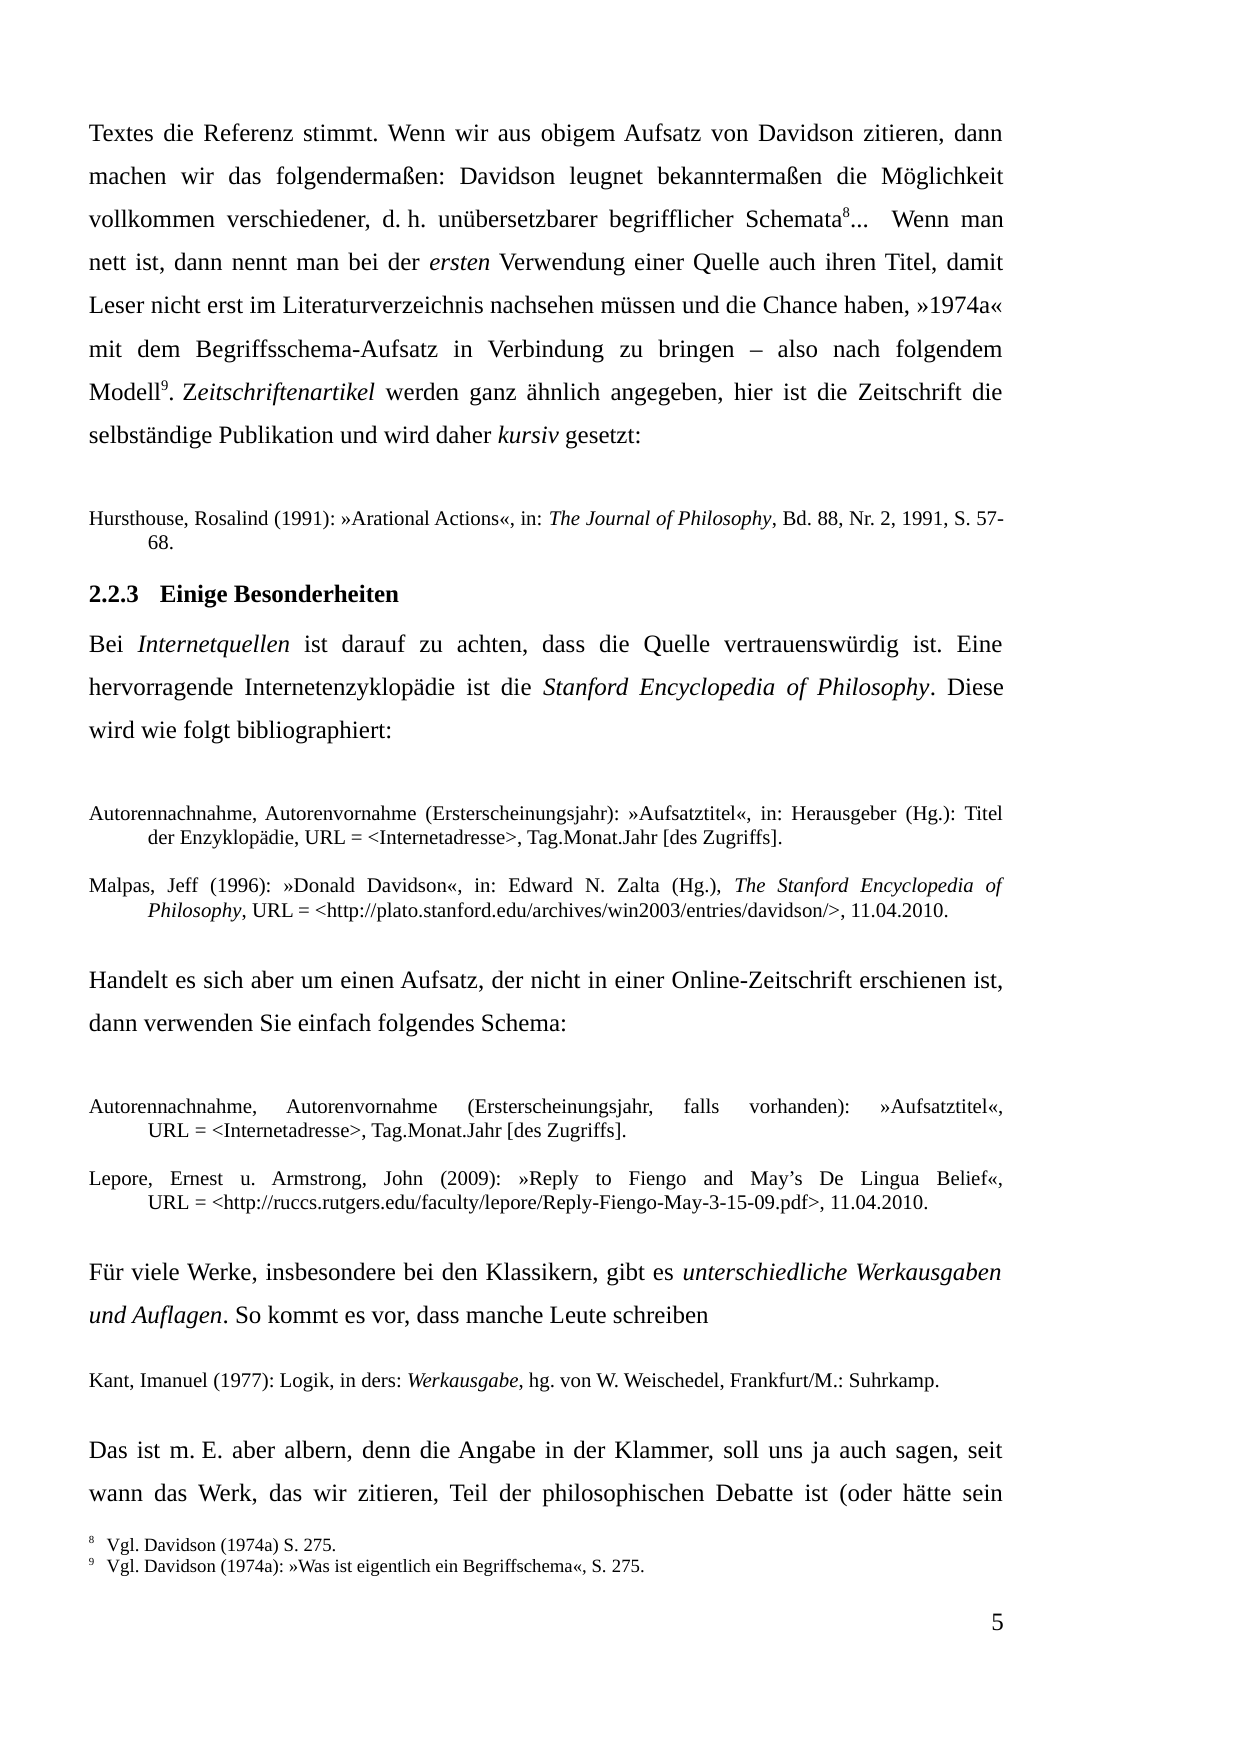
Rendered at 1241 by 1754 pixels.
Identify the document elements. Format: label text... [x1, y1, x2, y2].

text Vgl. Davidson (1974a) S. 275. [89, 1533, 1004, 1555]
subtitle Einige Besonderheiten [89, 579, 1004, 608]
text Handelt es sich aber um einen Aufsatz, der nicht in einer Online-Zeitschrift erschienen ist, dann verwenden Sie einfach folgendes Schema: [89, 965, 1004, 1037]
text Textes die Referenz stimmt. Wenn wir aus obigem Aufsatz von Davidson zitieren, dann machen wir das folgendermaßen: Davidson leugnet bekanntermaßen die Möglichkeit vollkommen verschiedener, d. h. unübersetzbarer begrifflicher Schemata... Wenn man nett ist, dann nennt man bei der ersten Verwendung einer Quelle auch ihren Titel, damit Leser nicht erst im Literaturverzeichnis nachsehen müssen und die Chance haben, »1974a« mit dem Begriffsschema-Aufsatz in Verbindung zu bringen – also nach folgendem Modell. Zeitschriftenartikel werden ganz ähnlich angegeben, hier ist die Zeitschrift die selbständige Publikation und wird daher kursiv gesetzt: [89, 118, 1004, 449]
text Vgl. Davidson (1974a): »Was ist eigentlich ein Begriffschema«, S. 275. [89, 1555, 1004, 1577]
text Autorennachnahme, Autorenvornahme (Ersterscheinungsjahr, falls vorhanden): »Aufsatztitel«, URL = <Internetadresse>, Tag.Monat.Jahr [des Zugriffs]. [89, 1094, 1004, 1142]
text Für viele Werke, insbesondere bei den Klassikern, gibt es unterschiedliche Werkausgaben und Auflagen. So kommt es vor, dass manche Leute schreiben [89, 1257, 1004, 1329]
text Kant, Imanuel (1977): Logik, in ders: Werkausgabe, hg. von W. Weischedel, Frankfurt/M.: Suhrkamp. [89, 1368, 1004, 1392]
text Lepore, Ernest u. Armstrong, John (2009): »Reply to Fiengo and May’s De Lingua Belief«, URL = <http://ruccs.rutgers.edu/faculty/lepore/Reply-Fiengo-May-3-15-09.pdf>, 11.04.2010. [89, 1166, 1004, 1214]
text Hursthouse, Rosalind (1991): »Arational Actions«, in: The Journal of Philosophy, Bd. 88, Nr. 2, 1991, S. 57-68. [89, 506, 1004, 554]
text Malpas, Jeff (1996): »Donald Davidson«, in: Edward N. Zalta (Hg.), The Stanford Encyclopedia of Philosophy, URL = <http://plato.stanford.edu/archives/win2003/entries/davidson/>, 11.04.2010. [89, 873, 1004, 922]
text Autorennachnahme, Autorenvornahme (Ersterscheinungsjahr): »Aufsatztitel«, in: Herausgeber (Hg.): Titel der Enzyklopädie, URL = <Internetadresse>, Tag.Monat.Jahr [des Zugriffs]. [89, 801, 1004, 849]
text Das ist m. E. aber albern, denn die Angabe in der Klammer, soll uns ja auch sagen, seit wann das Werk, das wir zitieren, Teil der philosophischen Debatte ist (oder hätte sein [89, 1435, 1004, 1507]
text Bei Internetquellen ist darauf zu achten, dass die Quelle vertrauenswürdig ist. Eine hervorragende Internetenzyklopädie ist die Stanford Encyclopedia of Philosophy. Diese wird wie folgt bibliographiert: [89, 629, 1004, 744]
